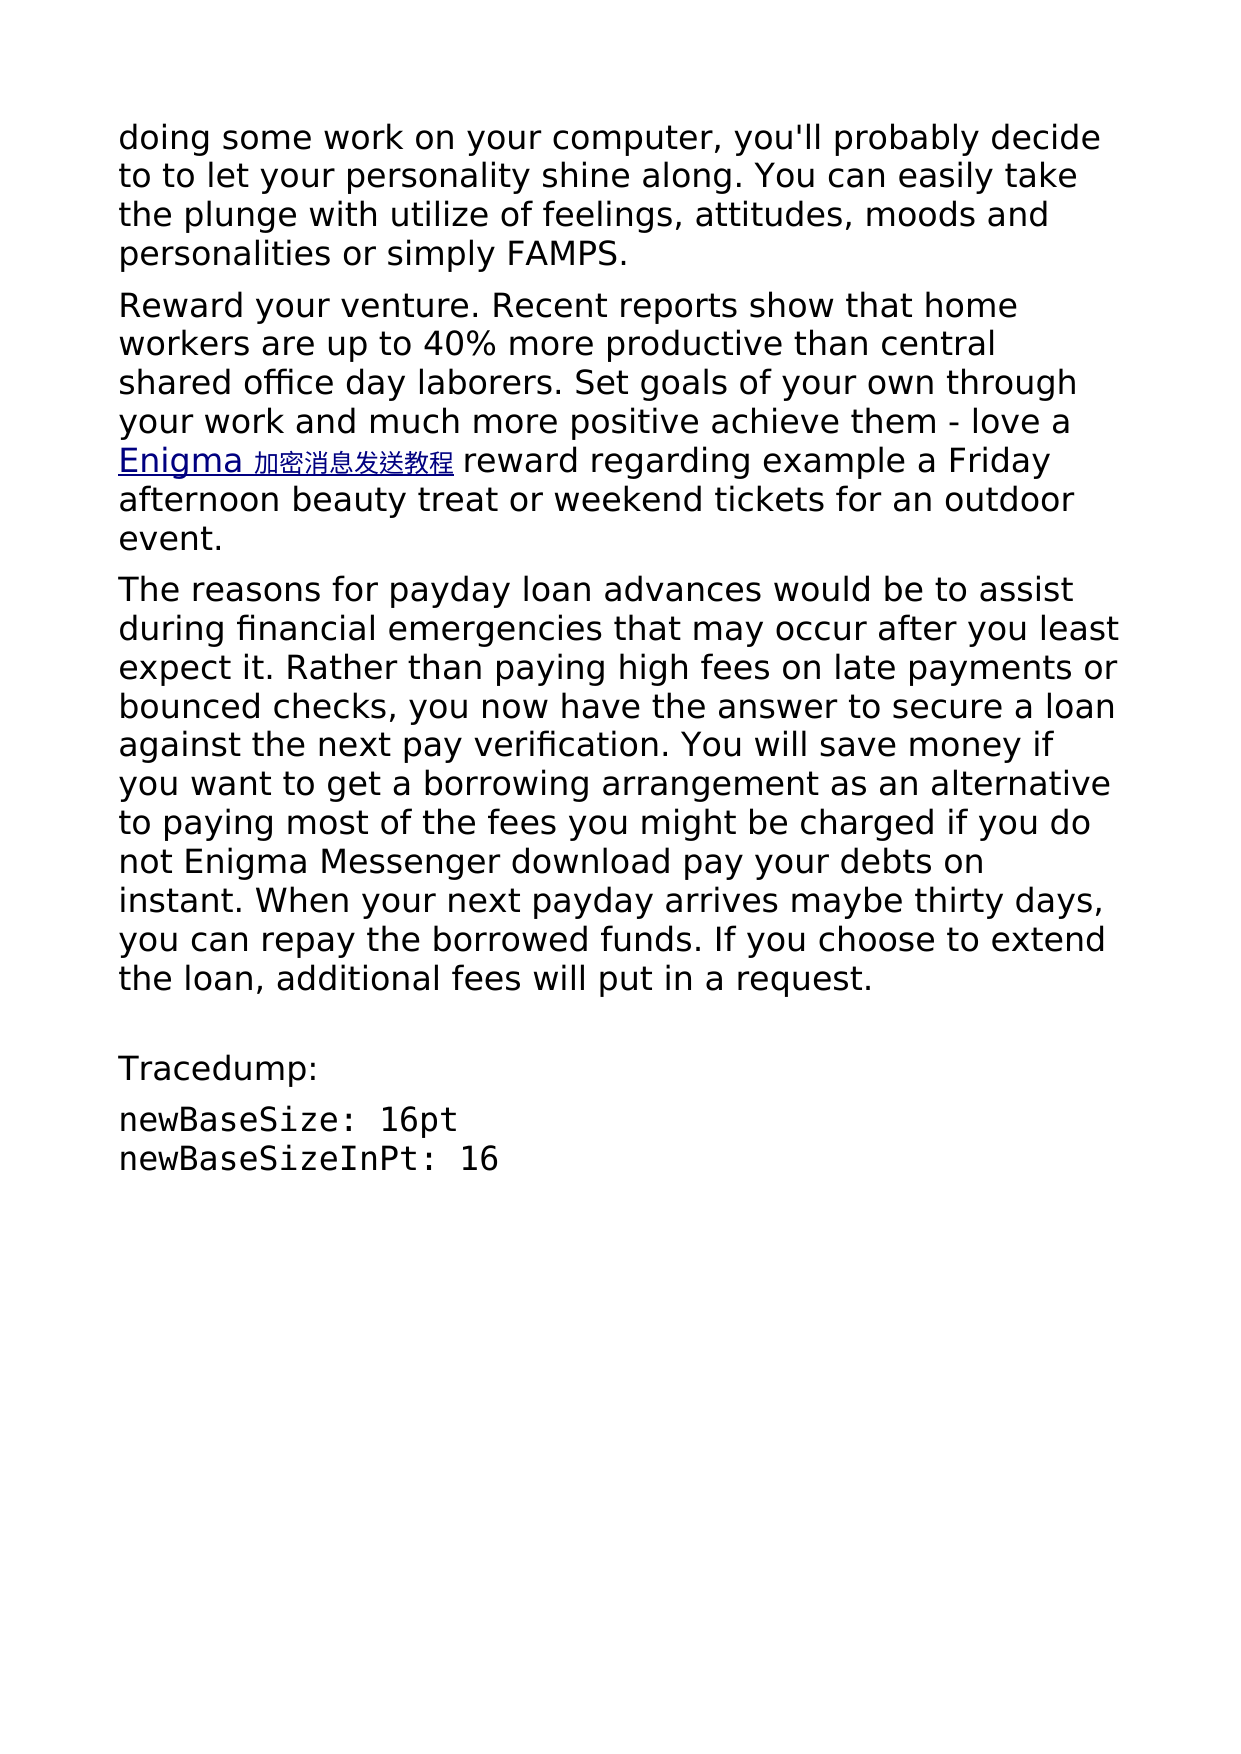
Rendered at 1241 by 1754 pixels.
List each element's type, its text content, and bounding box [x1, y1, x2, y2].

text Reward your venture. Recent reports show that home workers are up to 40% more productive than central shared office day laborers. Set goals of your own through your work and much more positive achieve them - love a Enigma 加密消息发送教程 reward regarding example a Friday afternoon beauty treat or weekend tickets for an outdoor event. [118, 286, 1122, 558]
text doing some work on your computer, you'll probably decide to to let your personality shine along. You can easily take the plunge with utilize of feelings, attitudes, moods and personalities or simply FAMPS. [118, 118, 1122, 273]
text newBaseSize: 16pt newBaseSizeInPt: 16 [118, 1101, 1122, 1178]
text Tracedump: [118, 1010, 1122, 1088]
text The reasons for payday loan advances would be to assist during financial emergencies that may occur after you least expect it. Rather than paying high fees on late payments or bounced checks, you now have the answer to secure a loan against the next pay verification. You will save money if you want to get a borrowing arrangement as an alternative to paying most of the fees you might be charged if you do not Enigma Messenger download pay your debts on instant. When your next payday arrives maybe thirty days, you can repay the borrowed funds. If you choose to extend the loan, additional fees will put in a request. [118, 571, 1122, 998]
